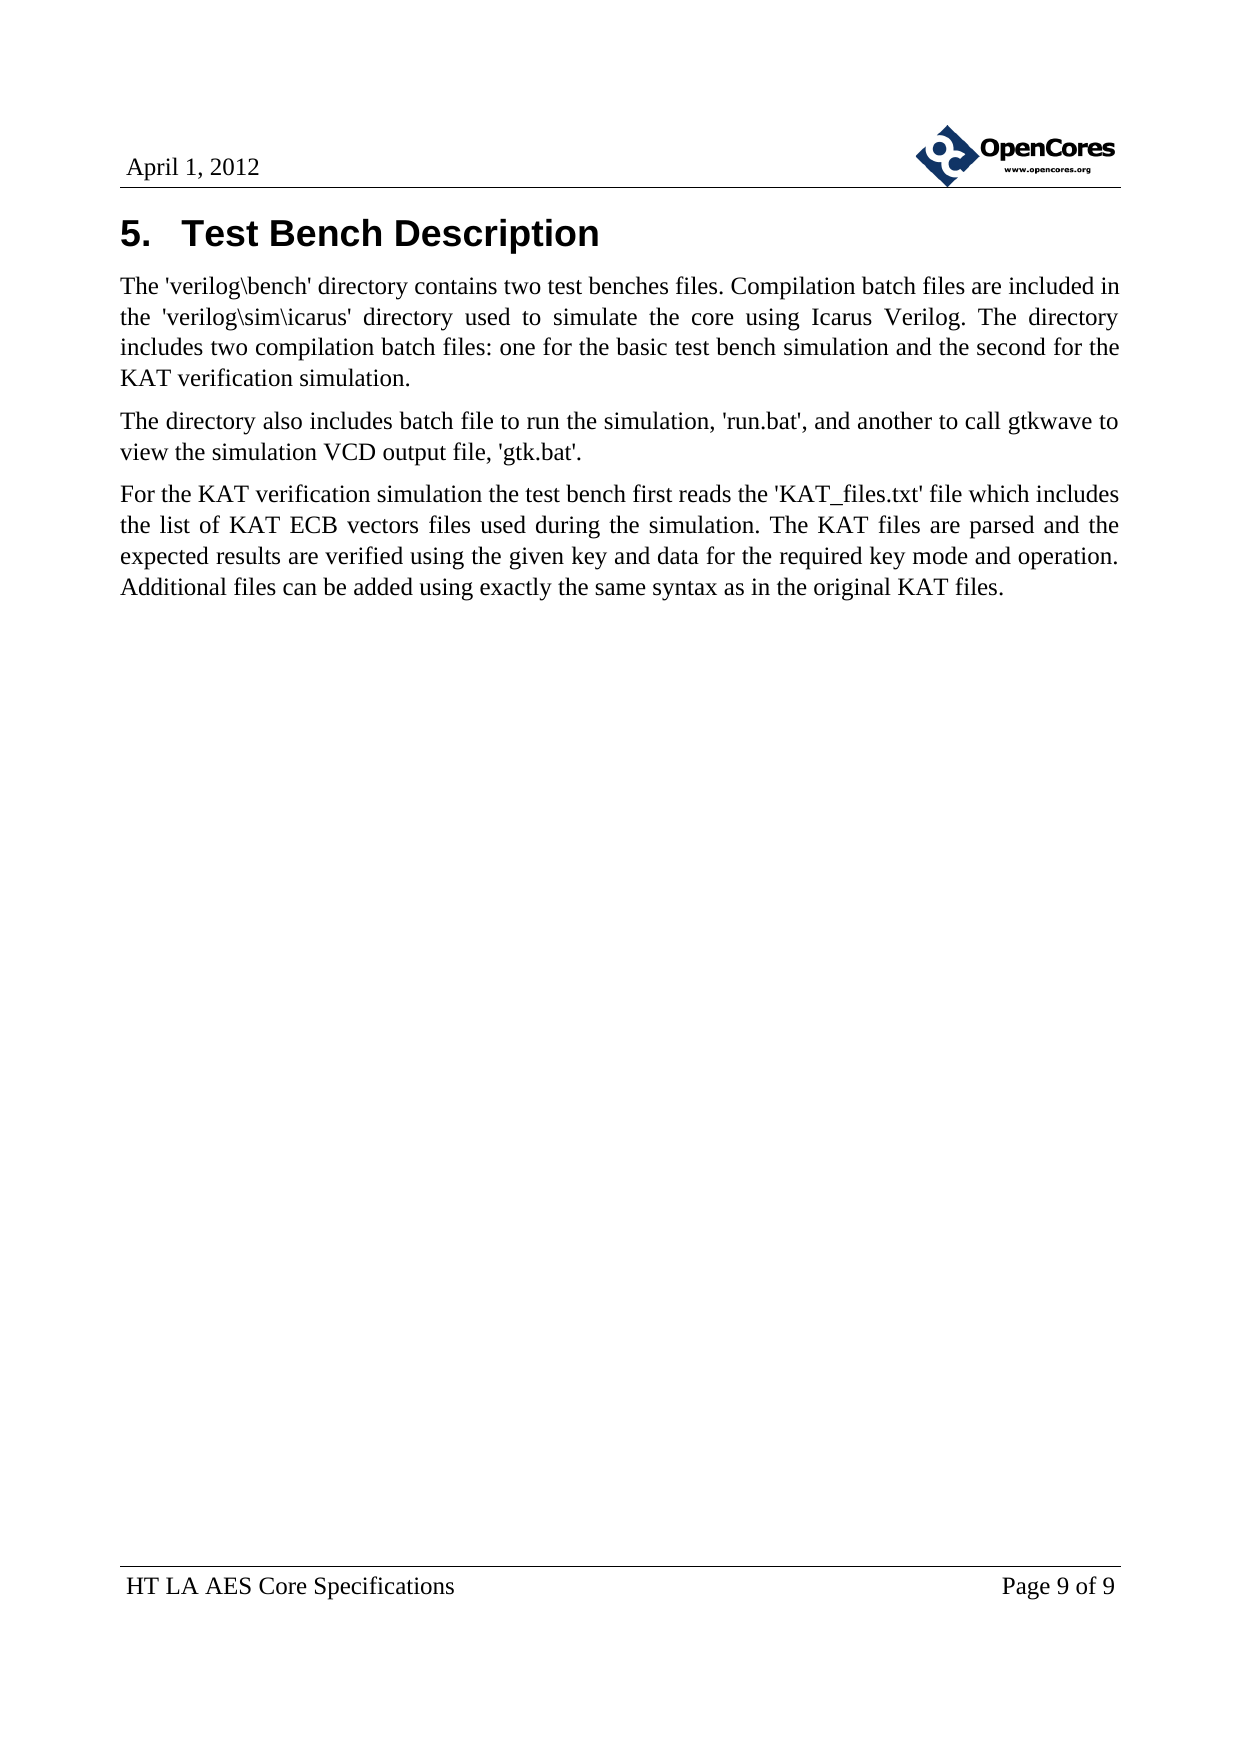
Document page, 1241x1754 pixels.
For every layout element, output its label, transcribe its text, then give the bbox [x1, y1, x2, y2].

picture [915, 125, 1115, 187]
subtitle Test Bench Description [120, 212, 1121, 254]
text The 'verilog\bench' directory contains two test benches files. Compilation batch files are included in the 'verilog\sim\icarus' directory used to simulate the core using Icarus Verilog. The directory includes two compilation batch files: one for the basic test bench simulation and the second for the KAT verification simulation. [120, 272, 1121, 392]
text The directory also includes batch file to run the simulation, 'run.bat', and another to call gtkwave to view the simulation VCD output file, 'gtk.bat'. [120, 407, 1121, 465]
text For the KAT verification simulation the test bench first reads the 'KAT_files.txt' file which includes the list of KAT ECB vectors files used during the simulation. The KAT files are parsed and the expected results are verified using the given key and data for the required key mode and operation. Additional files can be added using exactly the same syntax as in the original KAT files. [120, 480, 1121, 600]
